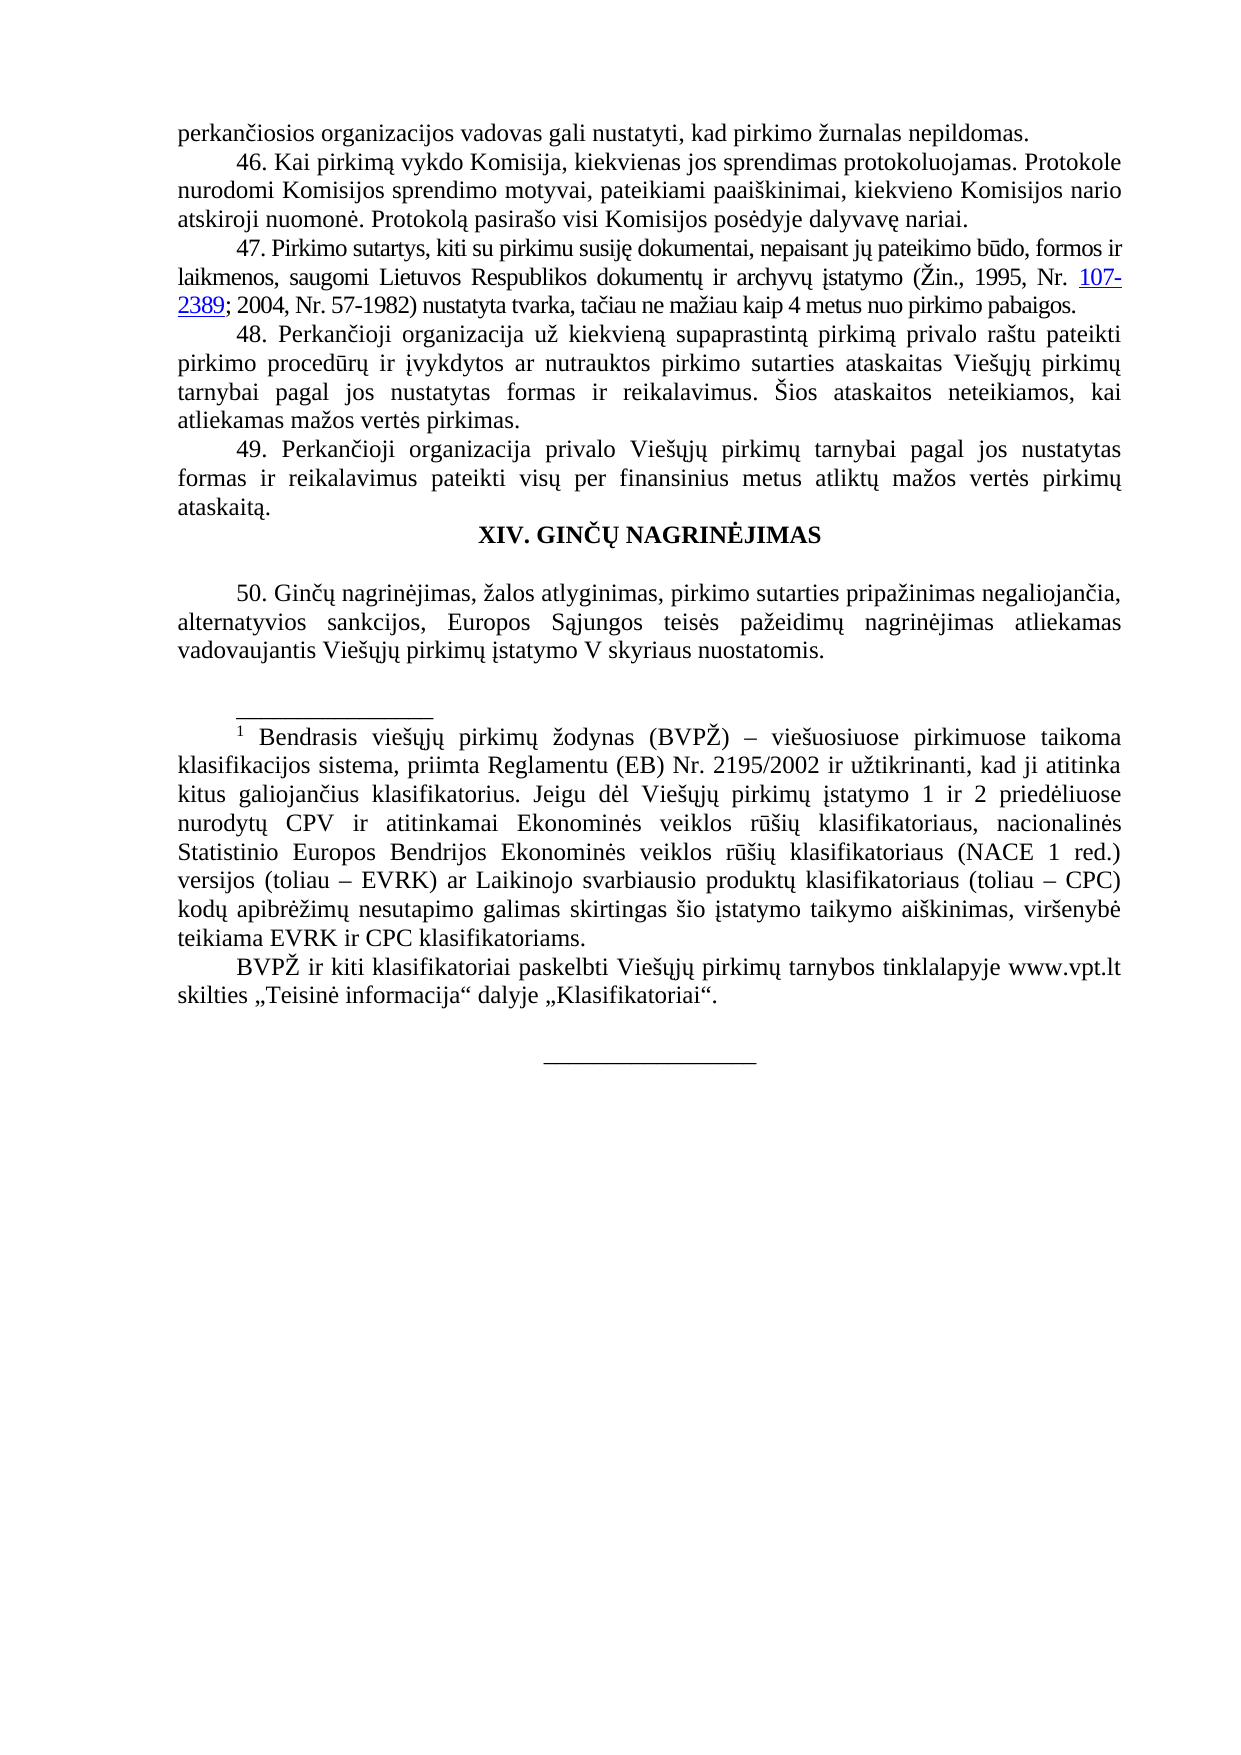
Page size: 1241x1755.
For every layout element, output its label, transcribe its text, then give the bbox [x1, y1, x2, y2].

text perkančiosios organizacijos vadovas gali nustatyti, kad pirkimo žurnalas nepildomas. [177, 118, 1122, 147]
text BVPŽ ir kiti klasifikatoriai paskelbti Viešųjų pirkimų tarnybos tinklalapyje www.vpt.lt skilties „Teisinė informacija“ dalyje „Klasifikatoriai“. [177, 952, 1122, 1009]
text 50. Ginčų nagrinėjimas, žalos atlyginimas, pirkimo sutarties pripažinimas negaliojančia, alternatyvios sankcijos, Europos Sąjungos teisės pažeidimų nagrinėjimas atliekamas vadovaujantis Viešųjų pirkimų įstatymo V skyriaus nuostatomis. [177, 578, 1122, 664]
text 49. Perkančioji organizacija privalo Viešųjų pirkimų tarnybai pagal jos nustatytas formas ir reikalavimus pateikti visų per finansinius metus atliktų mažos vertės pirkimų ataskaitą. [177, 434, 1122, 521]
text ________________ [177, 693, 1122, 722]
text _________________ [177, 1038, 1122, 1067]
text 46. Kai pirkimą vykdo Komisija, kiekvienas jos sprendimas protokoluojamas. Protokole nurodomi Komisijos sprendimo motyvai, pateikiami paaiškinimai, kiekvieno Komisijos nario atskiroji nuomonė. Protokolą pasirašo visi Komisijos posėdyje dalyvavę nariai. [177, 147, 1122, 233]
text 47. Pirkimo sutartys, kiti su pirkimu susiję dokumentai, nepaisant jų pateikimo būdo, formos ir laikmenos, saugomi Lietuvos Respublikos dokumentų ir archyvų įstatymo (Žin., 1995, Nr. 107-2389; 2004, Nr. 57-1982) nustatyta tvarka, tačiau ne mažiau kaip 4 metus nuo pirkimo pabaigos. [177, 233, 1122, 319]
text 48. Perkančioji organizacija už kiekvieną supaprastintą pirkimą privalo raštu pateikti pirkimo procedūrų ir įvykdytos ar nutrauktos pirkimo sutarties ataskaitas Viešųjų pirkimų tarnybai pagal jos nustatytas formas ir reikalavimus. Šios ataskaitos neteikiamos, kai atliekamas mažos vertės pirkimas. [177, 319, 1122, 434]
text XIV. GINČŲ NAGRINĖJIMAS [177, 521, 1122, 549]
text 1 Bendrasis viešųjų pirkimų žodynas (BVPŽ) – viešuosiuose pirkimuose taikoma klasifikacijos sistema, priimta Reglamentu (EB) Nr. 2195/2002 ir užtikrinanti, kad ji atitinka kitus galiojančius klasifikatorius. Jeigu dėl Viešųjų pirkimų įstatymo 1 ir 2 priedėliuose nurodytų CPV ir atitinkamai Ekonominės veiklos rūšių klasifikatoriaus, nacionalinės Statistinio Europos Bendrijos Ekonominės veiklos rūšių klasifikatoriaus (NACE 1 red.) versijos (toliau – EVRK) ar Laikinojo svarbiausio produktų klasifikatoriaus (toliau – CPC) kodų apibrėžimų nesutapimo galimas skirtingas šio įstatymo taikymo aiškinimas, viršenybė teikiama EVRK ir CPC klasifikatoriams. [177, 722, 1122, 952]
